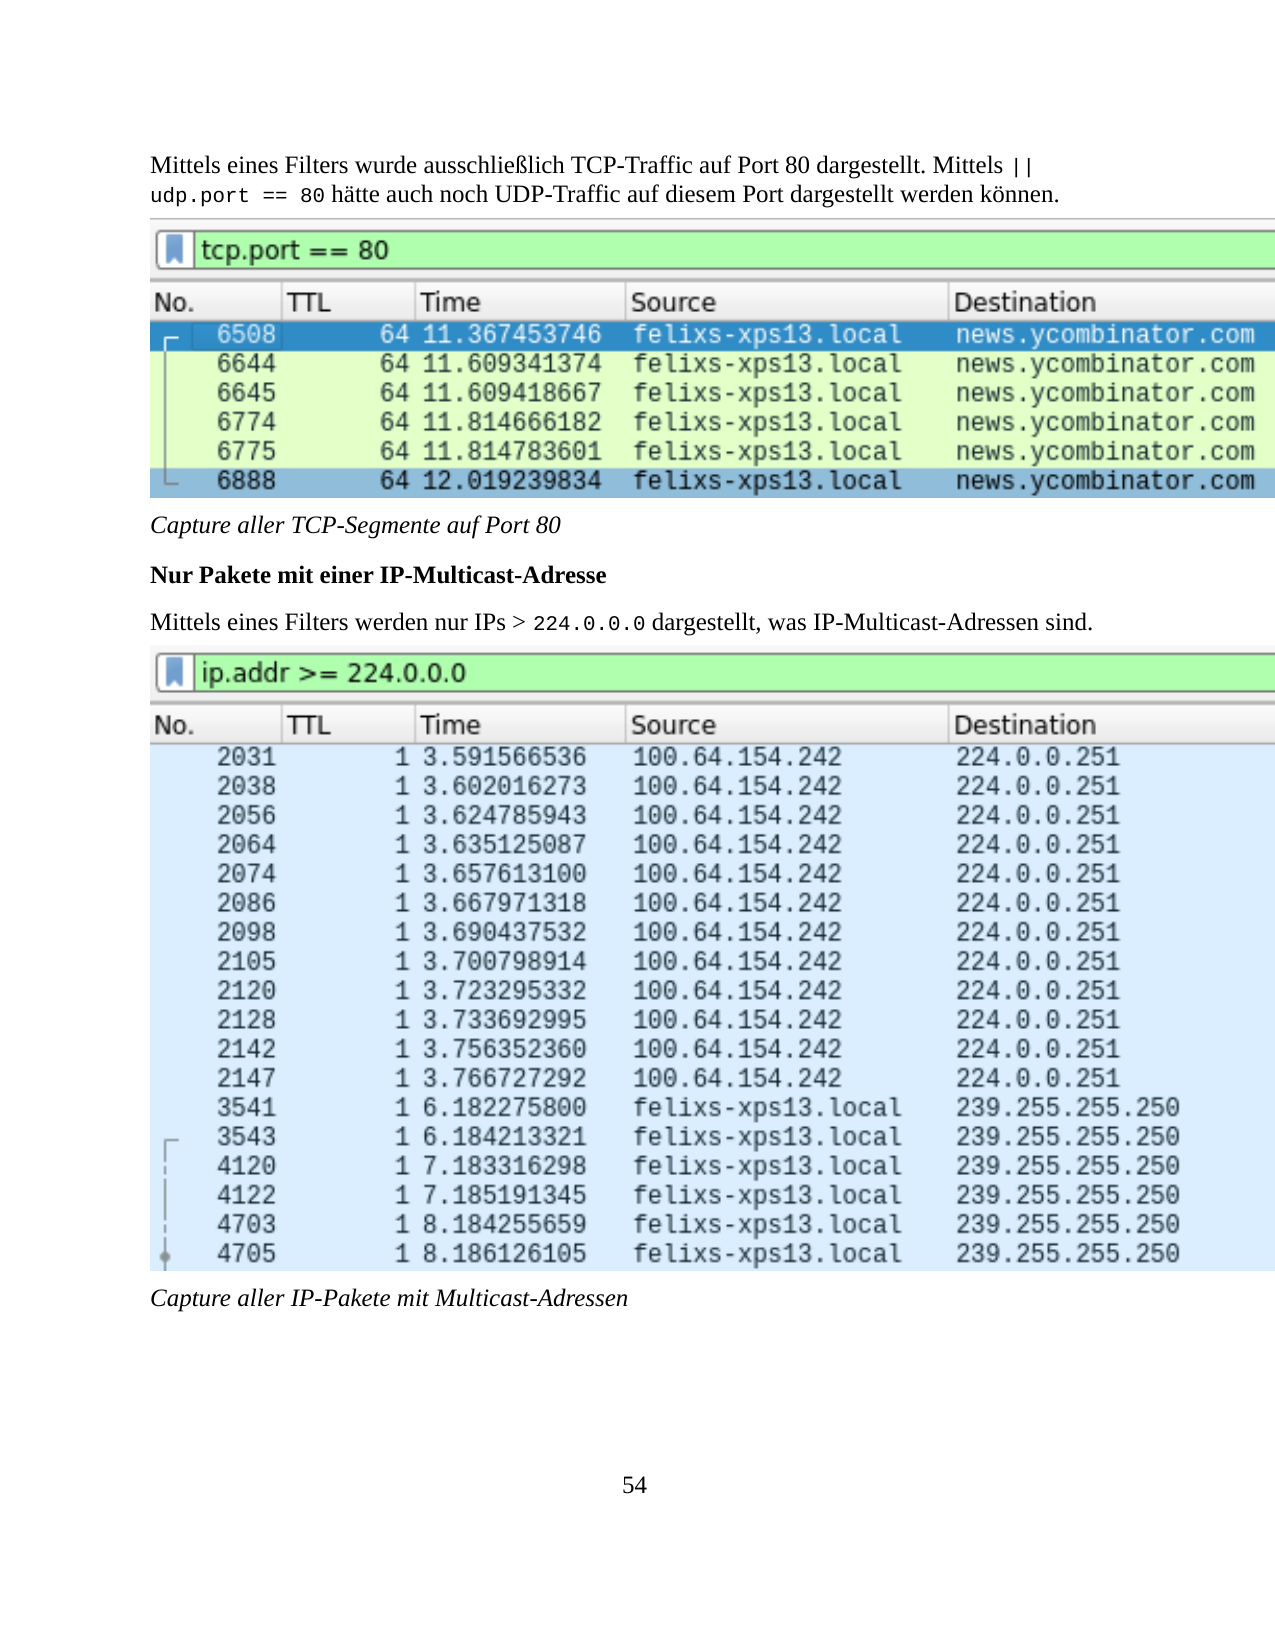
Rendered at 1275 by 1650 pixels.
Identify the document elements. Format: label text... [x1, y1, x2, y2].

picture [150, 645, 1275, 1271]
text Capture aller TCP-Segmente auf Port 80 [150, 510, 1125, 538]
picture [150, 218, 1275, 498]
text Mittels eines Filters wurde ausschließlich TCP-Traffic auf Port 80 dargestellt. Mittels || udp.port == 80 hätte auch noch UDP-Traffic auf diesem Port dargestellt werden können. [150, 150, 1125, 209]
text Mittels eines Filters werden nur IPs > 224.0.0.0 dargestellt, was IP-Multicast-Adressen sind. [150, 607, 1125, 636]
text Capture aller IP-Pakete mit Multicast-Adressen [150, 1283, 1125, 1311]
text Nur Pakete mit einer IP-Multicast-Adresse [150, 560, 1125, 589]
